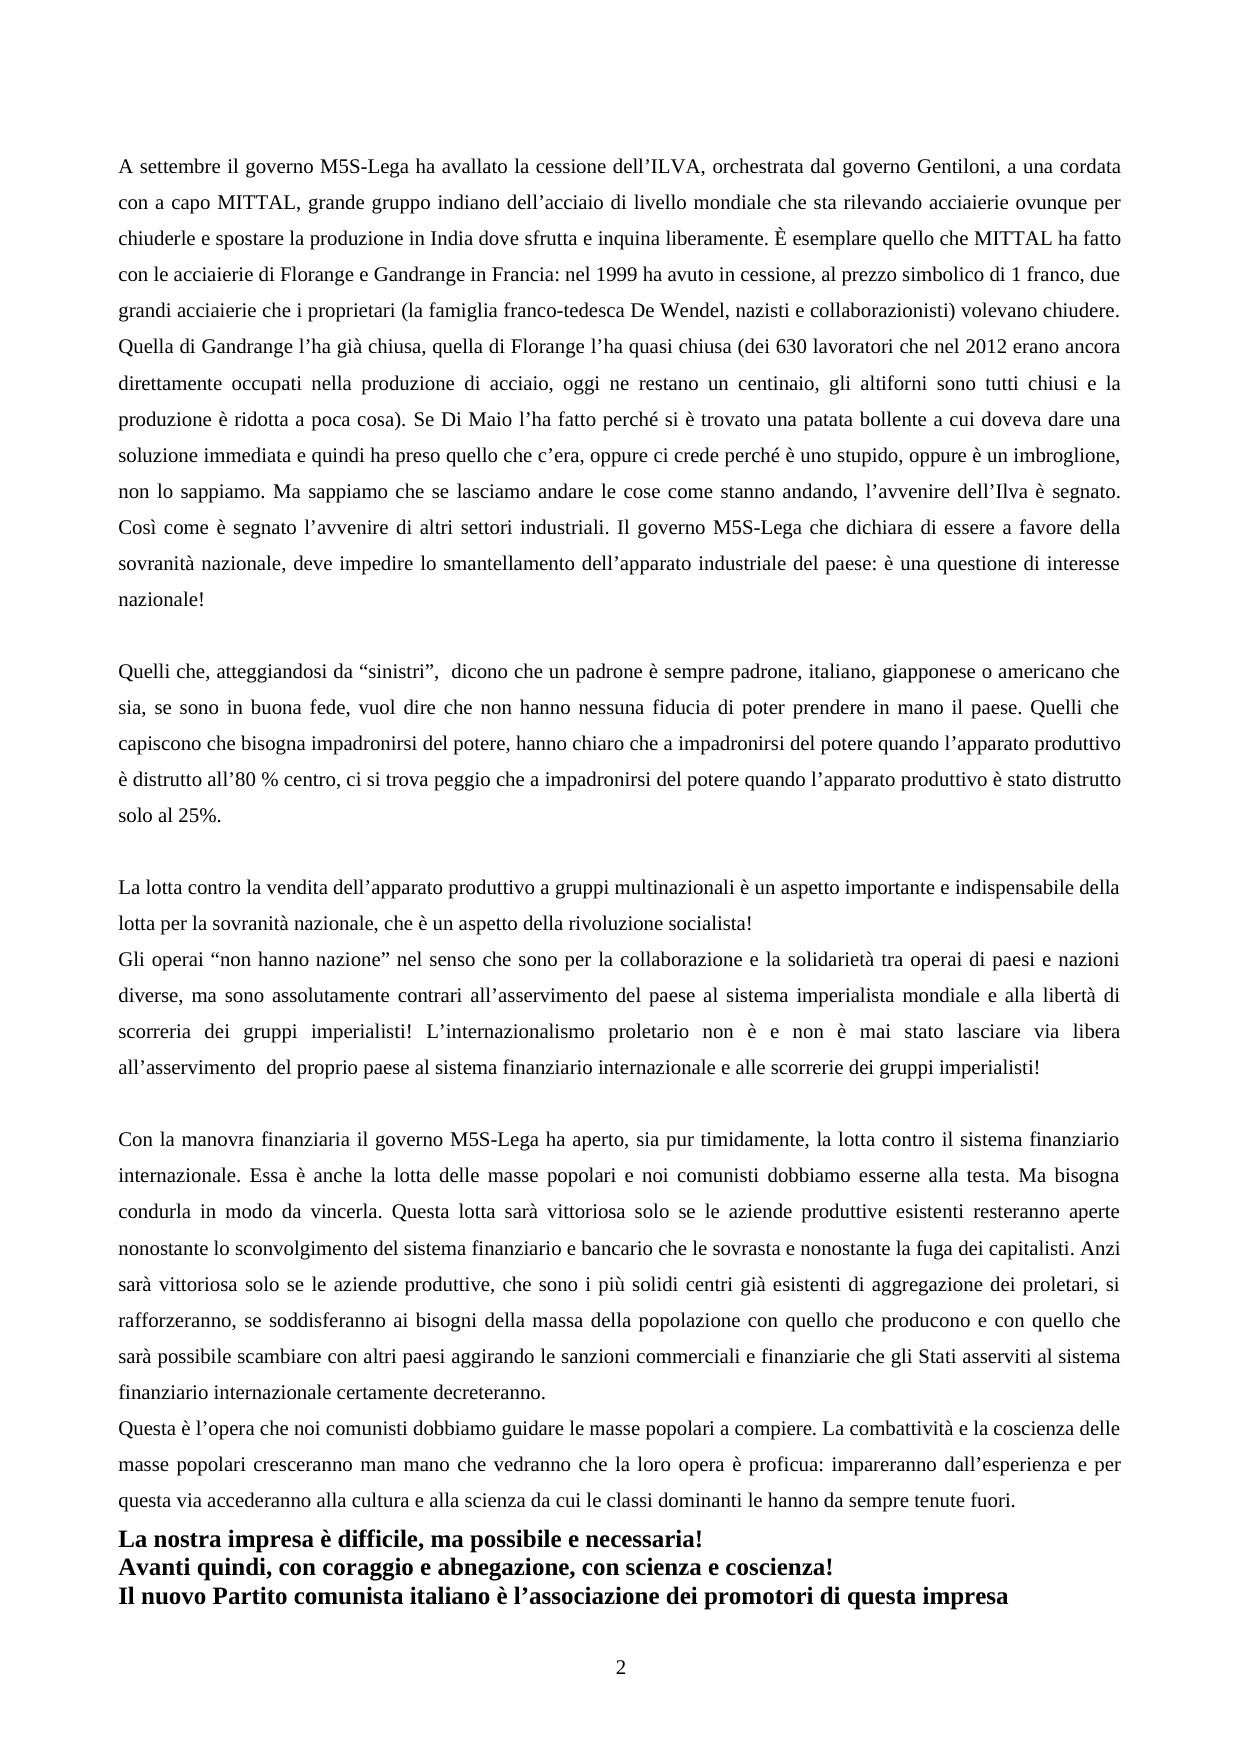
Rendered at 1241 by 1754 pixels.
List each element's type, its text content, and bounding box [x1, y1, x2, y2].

text Gli operai “non hanno nazione” nel senso che sono per la collaborazione e la solidarietà tra operai di paesi e nazioni diverse, ma sono assolutamente contrari all’asservimento del paese al sistema imperialista mondiale e alla libertà di scorreria dei gruppi imperialisti! L’internazionalismo proletario non è e non è mai stato lasciare via libera all’asservimento del proprio paese al sistema finanziario internazionale e alle scorrerie dei gruppi imperialisti! [118, 947, 1122, 1079]
text Con la manovra finanziaria il governo M5S-Lega ha aperto, sia pur timidamente, la lotta contro il sistema finanziario internazionale. Essa è anche la lotta delle masse popolari e noi comunisti dobbiamo esserne alla testa. Ma bisogna condurla in modo da vincerla. Questa lotta sarà vittoriosa solo se le aziende produttive esistenti resteranno aperte nonostante lo sconvolgimento del sistema finanziario e bancario che le sovrasta e nonostante la fuga dei capitalisti. Anzi sarà vittoriosa solo se le aziende produttive, che sono i più solidi centri già esistenti di aggregazione dei proletari, si rafforzeranno, se soddisferanno ai bisogni della massa della popolazione con quello che producono e con quello che sarà possibile scambiare con altri paesi aggirando le sanzioni commerciali e finanziarie che gli Stati asserviti al sistema finanziario internazionale certamente decreteranno. [118, 1127, 1122, 1404]
text Avanti quindi, con coraggio e abnegazione, con scienza e coscienza! [118, 1552, 1122, 1581]
text Questa è l’opera che noi comunisti dobbiamo guidare le masse popolari a compiere. La combattività e la coscienza delle masse popolari cresceranno man mano che vedranno che la loro opera è proficua: impareranno dall’esperienza e per questa via accederanno alla cultura e alla scienza da cui le classi dominanti le hanno da sempre tenute fuori. [118, 1416, 1122, 1512]
text La nostra impresa è difficile, ma possibile e necessaria! [118, 1524, 1122, 1552]
text La lotta contro la vendita dell’apparato produttivo a gruppi multinazionali è un aspetto importante e indispensabile della lotta per la sovranità nazionale, che è un aspetto della rivoluzione socialista! [118, 875, 1122, 935]
text Quelli che, atteggiandosi da “sinistri”, dicono che un padrone è sempre padrone, italiano, giapponese o americano che sia, se sono in buona fede, vuol dire che non hanno nessuna fiducia di poter prendere in mano il paese. Quelli che capiscono che bisogna impadronirsi del potere, hanno chiaro che a impadronirsi del potere quando l’apparato produttivo è distrutto all’80 % centro, ci si trova peggio che a impadronirsi del potere quando l’apparato produttivo è stato distrutto solo al 25%. [118, 659, 1122, 827]
text Il nuovo Partito comunista italiano è l’associazione dei promotori di questa impresa [118, 1581, 1122, 1610]
text A settembre il governo M5S-Lega ha avallato la cessione dell’ILVA, orchestrata dal governo Gentiloni, a una cordata con a capo MITTAL, grande gruppo indiano dell’acciaio di livello mondiale che sta rilevando acciaierie ovunque per chiuderle e spostare la produzione in India dove sfrutta e inquina liberamente. È esemplare quello che MITTAL ha fatto con le acciaierie di Florange e Gandrange in Francia: nel 1999 ha avuto in cessione, al prezzo simbolico di 1 franco, due grandi acciaierie che i proprietari (la famiglia franco-tedesca De Wendel, nazisti e collaborazionisti) volevano chiudere. Quella di Gandrange l’ha già chiusa, quella di Florange l’ha quasi chiusa (dei 630 lavoratori che nel 2012 erano ancora direttamente occupati nella produzione di acciaio, oggi ne restano un centinaio, gli altiforni sono tutti chiusi e la produzione è ridotta a poca cosa). Se Di Maio l’ha fatto perché si è trovato una patata bollente a cui doveva dare una soluzione immediata e quindi ha preso quello che c’era, oppure ci crede perché è uno stupido, oppure è un imbroglione, non lo sappiamo. Ma sappiamo che se lasciamo andare le cose come stanno andando, l’avvenire dell’Ilva è segnato. Così come è segnato l’avvenire di altri settori industriali. Il governo M5S-Lega che dichiara di essere a favore della sovranità nazionale, deve impedire lo smantellamento dell’apparato industriale del paese: è una questione di interesse nazionale! [118, 154, 1122, 611]
